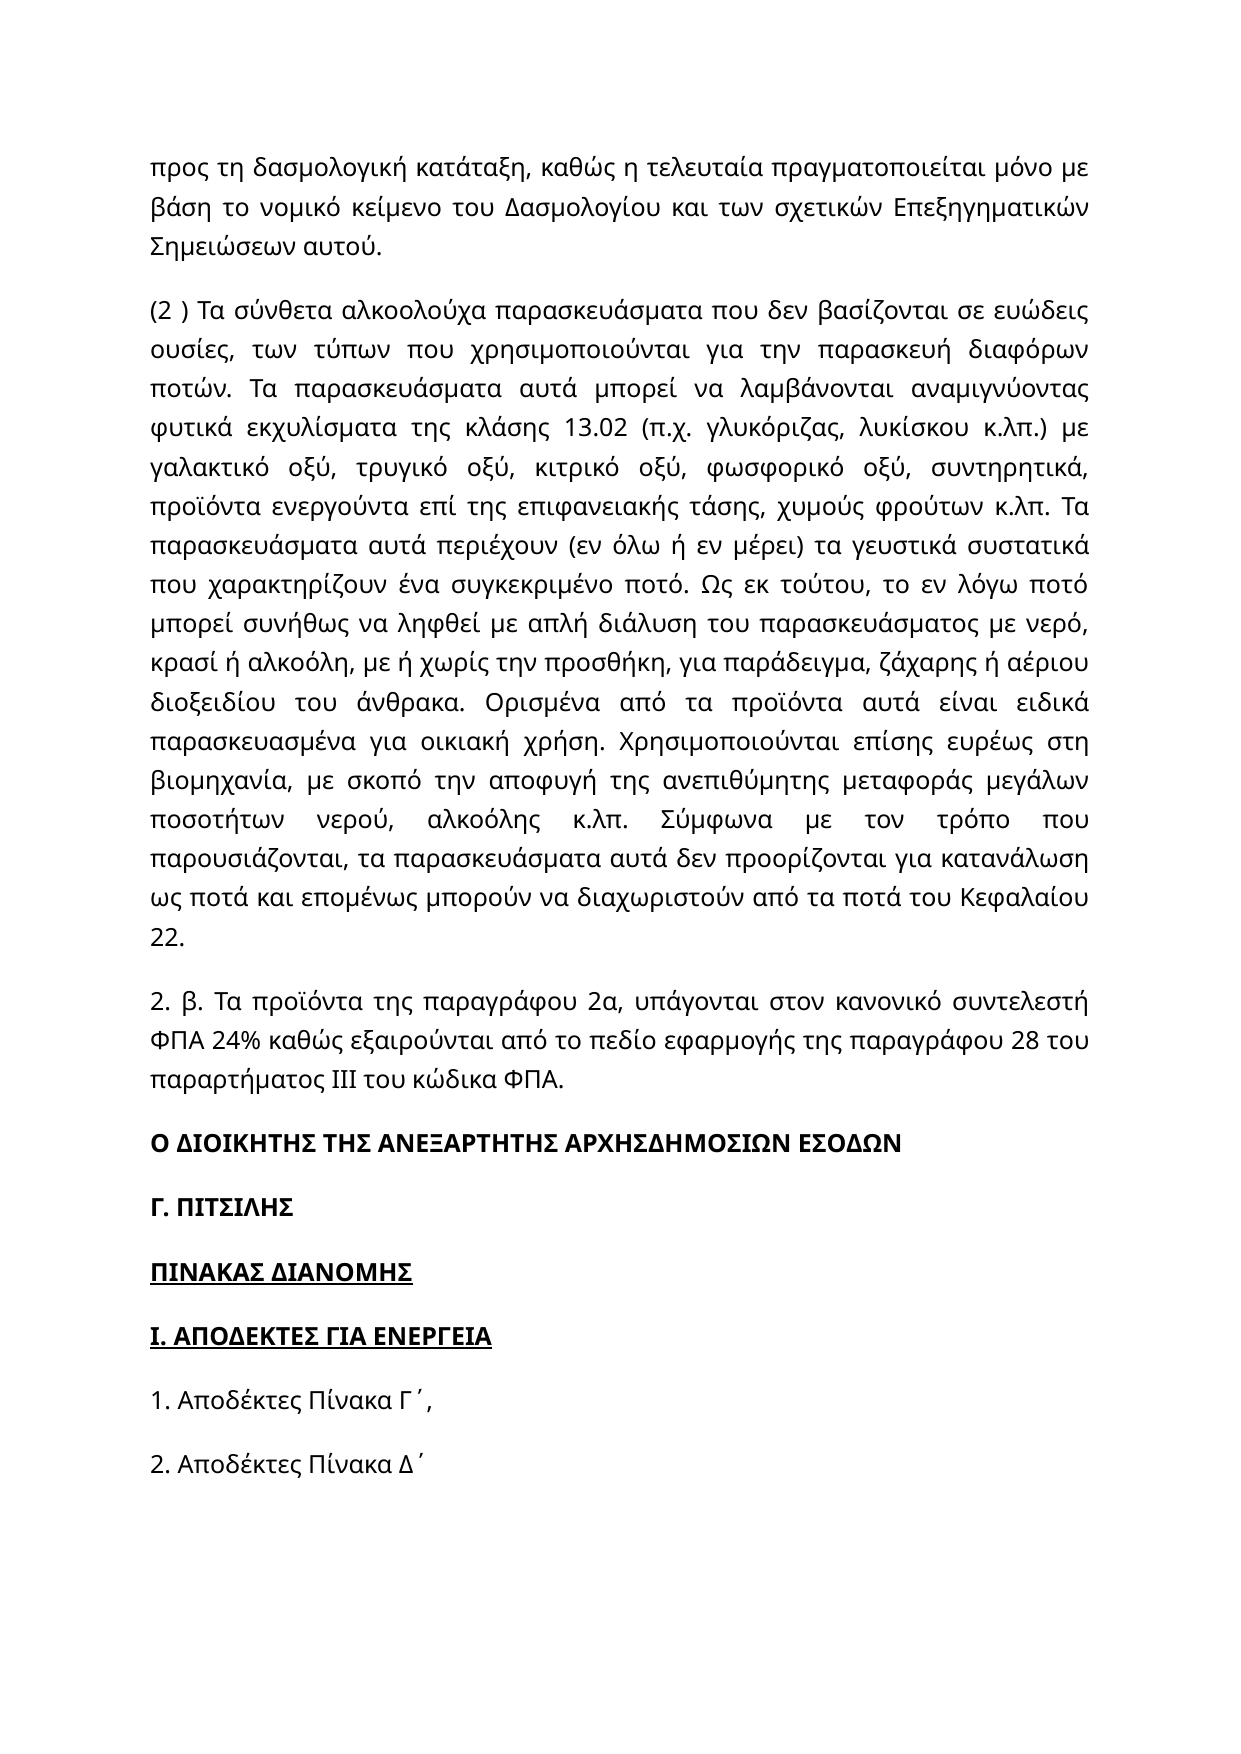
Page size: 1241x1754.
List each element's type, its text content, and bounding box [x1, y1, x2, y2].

text 1. Αποδέκτες Πίνακα Γ΄, [150, 1382, 1090, 1417]
text (2 ) Τα σύνθετα αλκοολούχα παρασκευάσματα που δεν βασίζονται σε ευώδεις ουσίες, των τύπων που χρησιμοποιούνται για την παρασκευή διαφόρων ποτών. Τα παρασκευάσματα αυτά μπορεί να λαμβάνονται αναμιγνύοντας φυτικά εκχυλίσματα της κλάσης 13.02 (π.χ. γλυκόριζας, λυκίσκου κ.λπ.) με γαλακτικό οξύ, τρυγικό οξύ, κιτρικό οξύ, φωσφορικό οξύ, συντηρητικά, προϊόντα ενεργούντα επί της επιφανειακής τάσης, χυμούς φρούτων κ.λπ. Τα παρασκευάσματα αυτά περιέχουν (εν όλω ή εν μέρει) τα γευστικά συστατικά που χαρακτηρίζουν ένα συγκεκριμένο ποτό. Ως εκ τούτου, το εν λόγω ποτό μπορεί συνήθως να ληφθεί με απλή διάλυση του παρασκευάσματος με νερό, κρασί ή αλκοόλη, με ή χωρίς την προσθήκη, για παράδειγμα, ζάχαρης ή αέριου διοξειδίου του άνθρακα. Ορισμένα από τα προϊόντα αυτά είναι ειδικά παρασκευασμένα για οικιακή χρήση. Χρησιμοποιούνται επίσης ευρέως στη βιομηχανία, με σκοπό την αποφυγή της ανεπιθύμητης μεταφοράς μεγάλων ποσοτήτων νερού, αλκοόλης κ.λπ. Σύμφωνα με τον τρόπο που παρουσιάζονται, τα παρασκευάσματα αυτά δεν προορίζονται για κατανάλωση ως ποτά και επομένως μπορούν να διαχωριστούν από τα ποτά του Κεφαλαίου 22. [150, 292, 1090, 953]
text Γ. ΠΙΤΣΙΛΗΣ [150, 1190, 1090, 1224]
text Ι. ΑΠΟΔΕΚΤΕΣ ΓΙΑ ΕΝΕΡΓΕΙΑ [150, 1318, 1090, 1352]
text Ο ΔΙΟΙΚΗΤΗΣ ΤΗΣ ΑΝΕΞΑΡΤΗΤΗΣ ΑΡΧΗΣΔΗΜΟΣΙΩΝ ΕΣΟΔΩΝ [150, 1126, 1090, 1160]
text 2. β. Τα προϊόντα της παραγράφου 2α, υπάγονται στον κανονικό συντελεστή ΦΠΑ 24% καθώς εξαιρούνται από το πεδίο εφαρμογής της παραγράφου 28 του παραρτήματος ΙΙΙ του κώδικα ΦΠΑ. [150, 983, 1090, 1096]
text 2. Αποδέκτες Πίνακα Δ΄ [150, 1447, 1090, 1481]
text ΠΙΝΑΚΑΣ ΔΙΑΝΟΜΗΣ [150, 1254, 1090, 1288]
text προς τη δασμολογική κατάταξη, καθώς η τελευταία πραγματοποιείται μόνο με βάση το νομικό κείμενο του Δασμολογίου και των σχετικών Επεξηγηματικών Σημειώσεων αυτού. [150, 150, 1090, 262]
